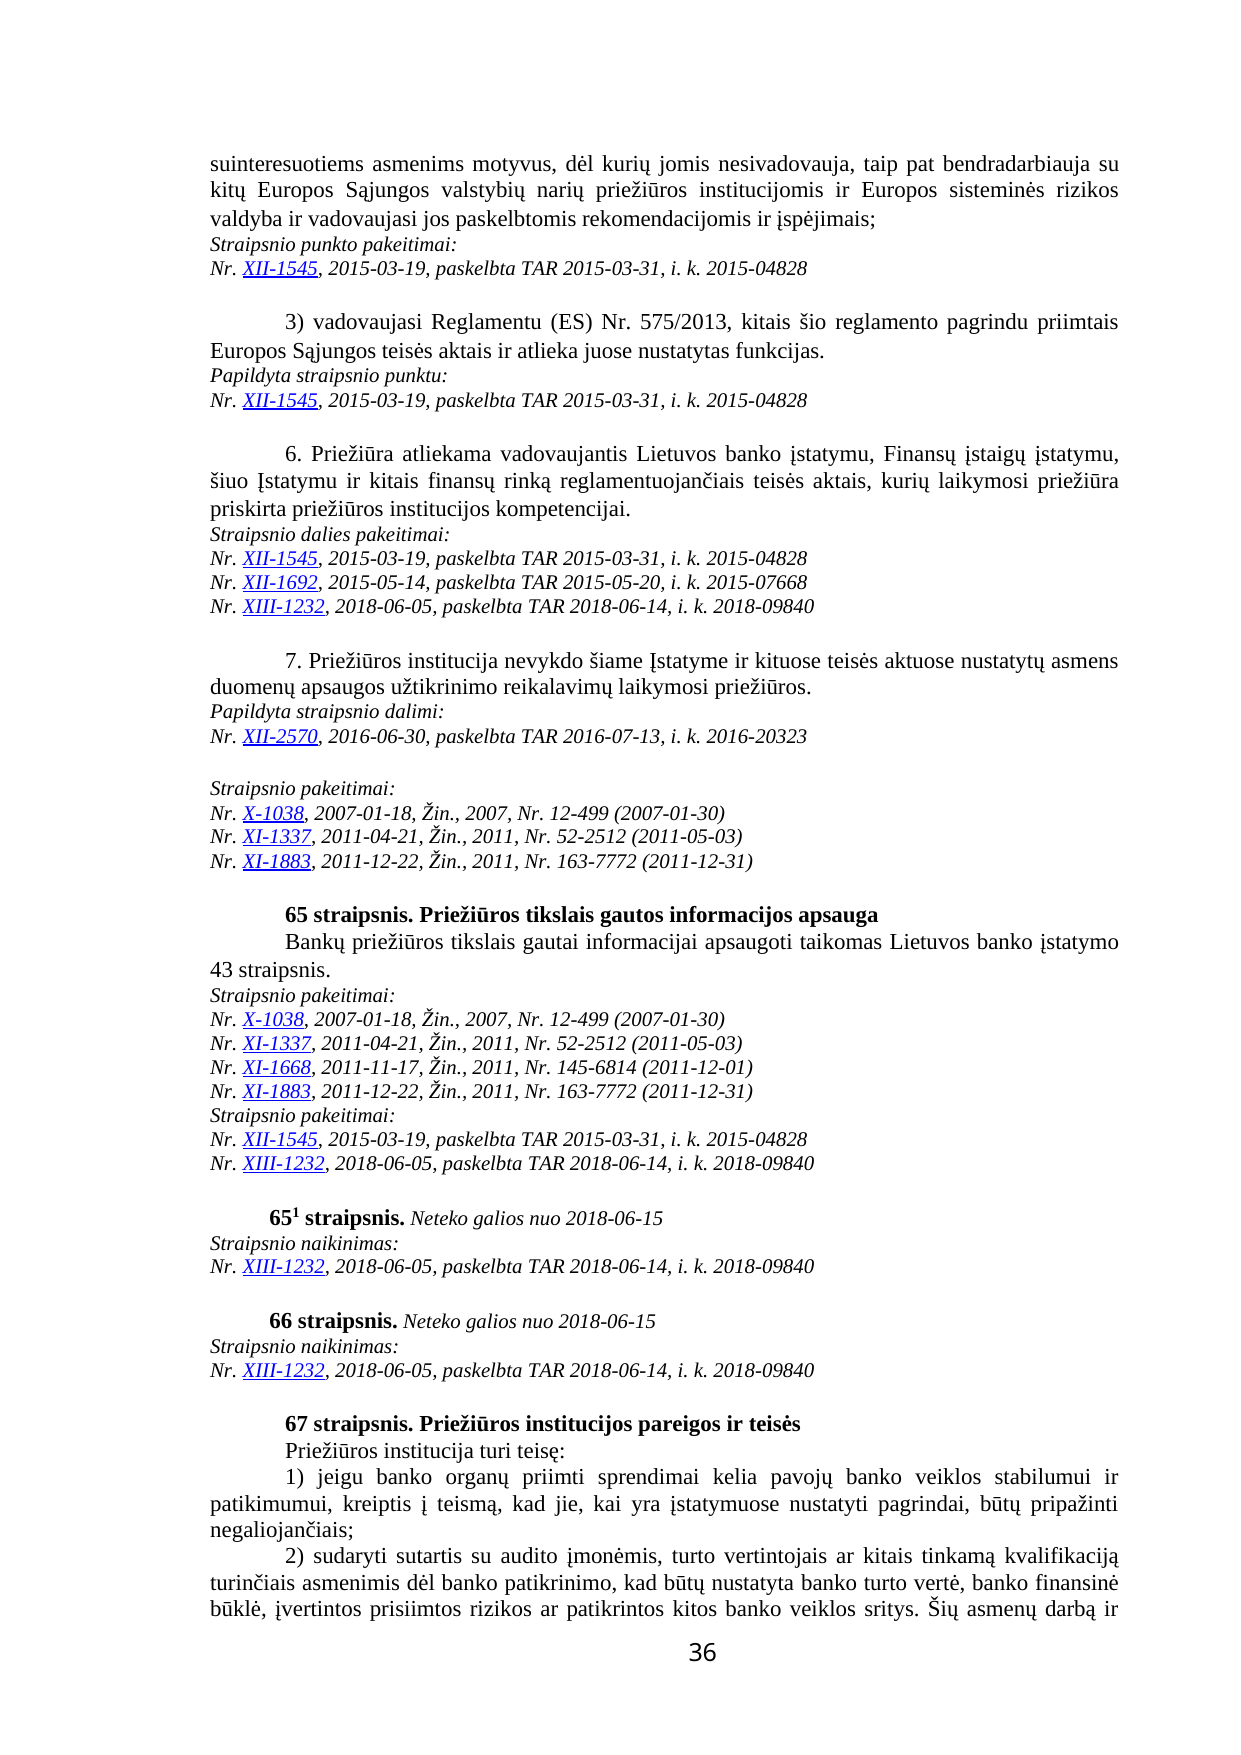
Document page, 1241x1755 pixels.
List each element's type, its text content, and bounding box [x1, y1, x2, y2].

text Straipsnio punkto pakeitimai: [210, 231, 1120, 256]
text Straipsnio naikinimas: [210, 1230, 1120, 1254]
text Straipsnio naikinimas: [210, 1334, 1120, 1358]
text 66 straipsnis. Neteko galios nuo 2018-06-15 [210, 1307, 1120, 1334]
text Nr. XII-1545, 2015-03-19, paskelbta TAR 2015-03-31, i. k. 2015-04828 [210, 546, 1120, 570]
text Straipsnio dalies pakeitimai: [210, 522, 1120, 546]
text Nr. XI-1668, 2011-11-17, Žin., 2011, Nr. 145-6814 (2011-12-01) [210, 1055, 1120, 1079]
text Nr. XII-2570, 2016-06-30, paskelbta TAR 2016-07-13, i. k. 2016-20323 [210, 723, 1120, 748]
text Priežiūros institucija turi teisę: [210, 1437, 1120, 1463]
text 651 straipsnis. Neteko galios nuo 2018-06-15 [210, 1204, 1120, 1230]
text 65 straipsnis. Priežiūros tikslais gautos informacijos apsauga [210, 901, 1120, 928]
text Nr. XII-1545, 2015-03-19, paskelbta TAR 2015-03-31, i. k. 2015-04828 [210, 1127, 1120, 1151]
text Straipsnio pakeitimai: [210, 1103, 1120, 1127]
text Bankų priežiūros tikslais gautai informacijai apsaugoti taikomas Lietuvos banko įstatymo 43 straipsnis. [210, 928, 1120, 983]
text Nr. XIII-1232, 2018-06-05, paskelbta TAR 2018-06-14, i. k. 2018-09840 [210, 1151, 1120, 1175]
text Papildyta straipsnio punktu: [210, 363, 1120, 387]
text Straipsnio pakeitimai: [210, 983, 1120, 1007]
text Nr. XIII-1232, 2018-06-05, paskelbta TAR 2018-06-14, i. k. 2018-09840 [210, 1254, 1120, 1278]
text 2) sudaryti sutartis su audito įmonėmis, turto vertintojais ar kitais tinkamą kvalifikaciją turinčiais asmenimis dėl banko patikrinimo, kad būtų nustatyta banko turto vertė, banko finansinė būklė, įvertintos prisiimtos rizikos ar patikrintos kitos banko veiklos sritys. Šių asmenų darbą ir [210, 1542, 1120, 1621]
text Nr. XI-1337, 2011-04-21, Žin., 2011, Nr. 52-2512 (2011-05-03) [210, 1031, 1120, 1055]
text Nr. X-1038, 2007-01-18, Žin., 2007, Nr. 12-499 (2007-01-30) [210, 800, 1120, 824]
text suinteresuotiems asmenims motyvus, dėl kurių jomis nesivadovauja, taip pat bendradarbiauja su kitų Europos Sąjungos valstybių narių priežiūros institucijomis ir Europos sisteminės rizikos valdyba ir vadovaujasi jos paskelbtomis rekomendacijomis ir įspėjimais; [210, 150, 1120, 231]
text Nr. XII-1692, 2015-05-14, paskelbta TAR 2015-05-20, i. k. 2015-07668 [210, 570, 1120, 594]
text 1) jeigu banko organų priimti sprendimai kelia pavojų banko veiklos stabilumui ir patikimumui, kreiptis į teismą, kad jie, kai yra įstatymuose nustatyti pagrindai, būtų pripažinti negaliojančiais; [210, 1463, 1120, 1542]
text 6. Priežiūra atliekama vadovaujantis Lietuvos banko įstatymu, Finansų įstaigų įstatymu, šiuo Įstatymu ir kitais finansų rinką reglamentuojančiais teisės aktais, kurių laikymosi priežiūra priskirta priežiūros institucijos kompetencijai. [210, 440, 1120, 522]
text 3) vadovaujasi Reglamentu (ES) Nr. 575/2013, kitais šio reglamento pagrindu priimtais Europos Sąjungos teisės aktais ir atlieka juose nustatytas funkcijas. [210, 308, 1120, 363]
text Straipsnio pakeitimai: [210, 776, 1120, 800]
text Nr. XI-1337, 2011-04-21, Žin., 2011, Nr. 52-2512 (2011-05-03) [210, 824, 1120, 848]
text Papildyta straipsnio dalimi: [210, 699, 1120, 723]
text Nr. XIII-1232, 2018-06-05, paskelbta TAR 2018-06-14, i. k. 2018-09840 [210, 594, 1120, 618]
text Nr. XI-1883, 2011-12-22, Žin., 2011, Nr. 163-7772 (2011-12-31) [210, 848, 1120, 873]
text Nr. XIII-1232, 2018-06-05, paskelbta TAR 2018-06-14, i. k. 2018-09840 [210, 1358, 1120, 1382]
text Nr. XI-1883, 2011-12-22, Žin., 2011, Nr. 163-7772 (2011-12-31) [210, 1079, 1120, 1103]
text Nr. X-1038, 2007-01-18, Žin., 2007, Nr. 12-499 (2007-01-30) [210, 1007, 1120, 1031]
text Nr. XII-1545, 2015-03-19, paskelbta TAR 2015-03-31, i. k. 2015-04828 [210, 387, 1120, 412]
text 67 straipsnis. Priežiūros institucijos pareigos ir teisės [210, 1411, 1120, 1437]
text 7. Priežiūros institucija nevykdo šiame Įstatyme ir kituose teisės aktuose nustatytų asmens duomenų apsaugos užtikrinimo reikalavimų laikymosi priežiūros. [210, 647, 1120, 699]
text Nr. XII-1545, 2015-03-19, paskelbta TAR 2015-03-31, i. k. 2015-04828 [210, 256, 1120, 279]
